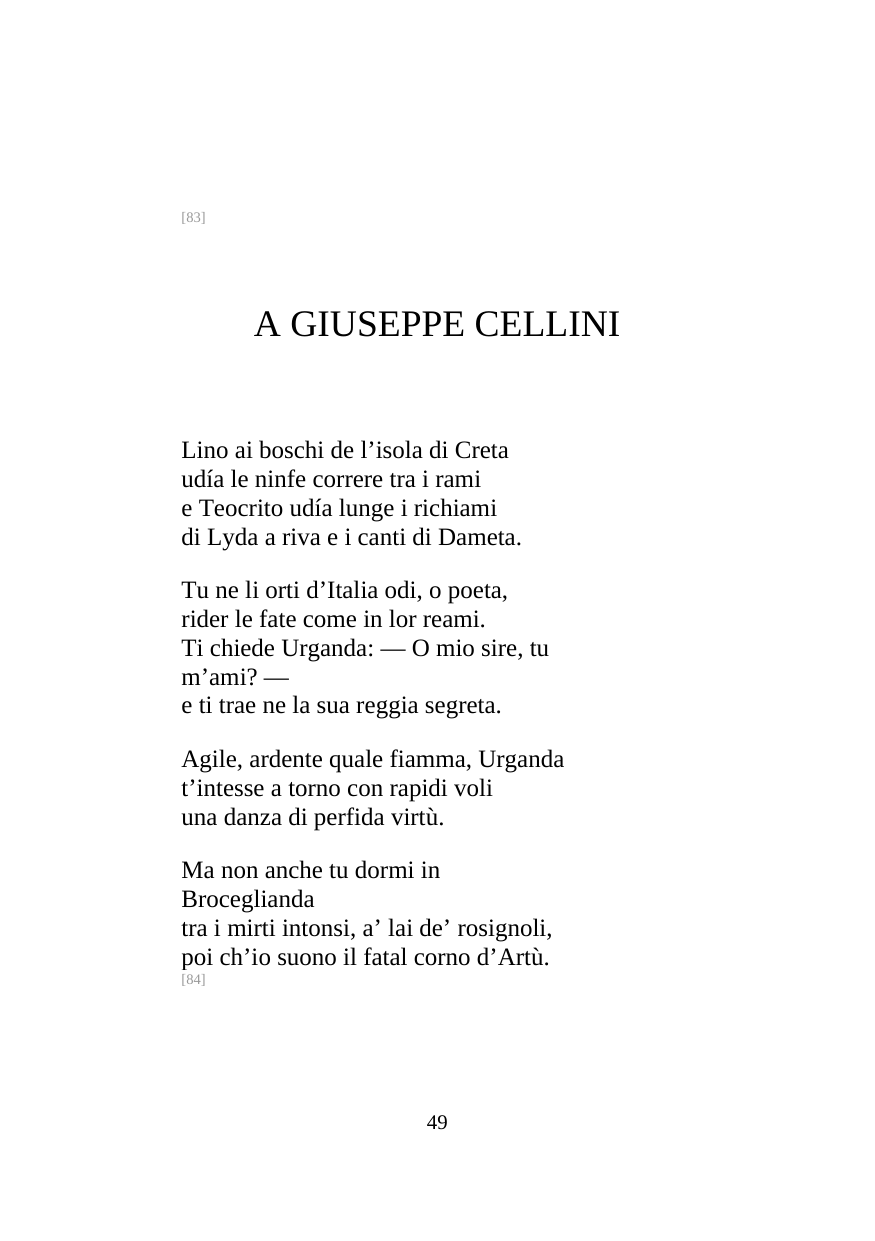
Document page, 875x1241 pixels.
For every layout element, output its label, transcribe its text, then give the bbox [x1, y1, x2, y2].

text Lino ai boschi de l’isola di Creta udía le ninfe correre tra i rami e Teocrito udía lunge i richiami di Lyda a riva e i canti di Dameta. [181, 435, 569, 550]
text Ma non anche tu dormi in Broceglianda tra i mirti intonsi, a’ lai de’ rosignoli, poi ch’io suono il fatal corno d’Artù. [84] [181, 855, 569, 987]
text Agile, ardente quale fiamma, Urganda t’intesse a torno con rapidi voli una danza di perfida virtù. [181, 744, 569, 830]
text [83] [206, 209, 693, 226]
text Tu ne li orti d’Italia odi, o poeta, rider le fate come in lor reami. Ti chiede Urganda: — O mio sire, tu m’ami? — e ti trae ne la sua reggia segreta. [181, 575, 569, 719]
subtitle A GIUSEPPE CELLINI [181, 301, 693, 344]
